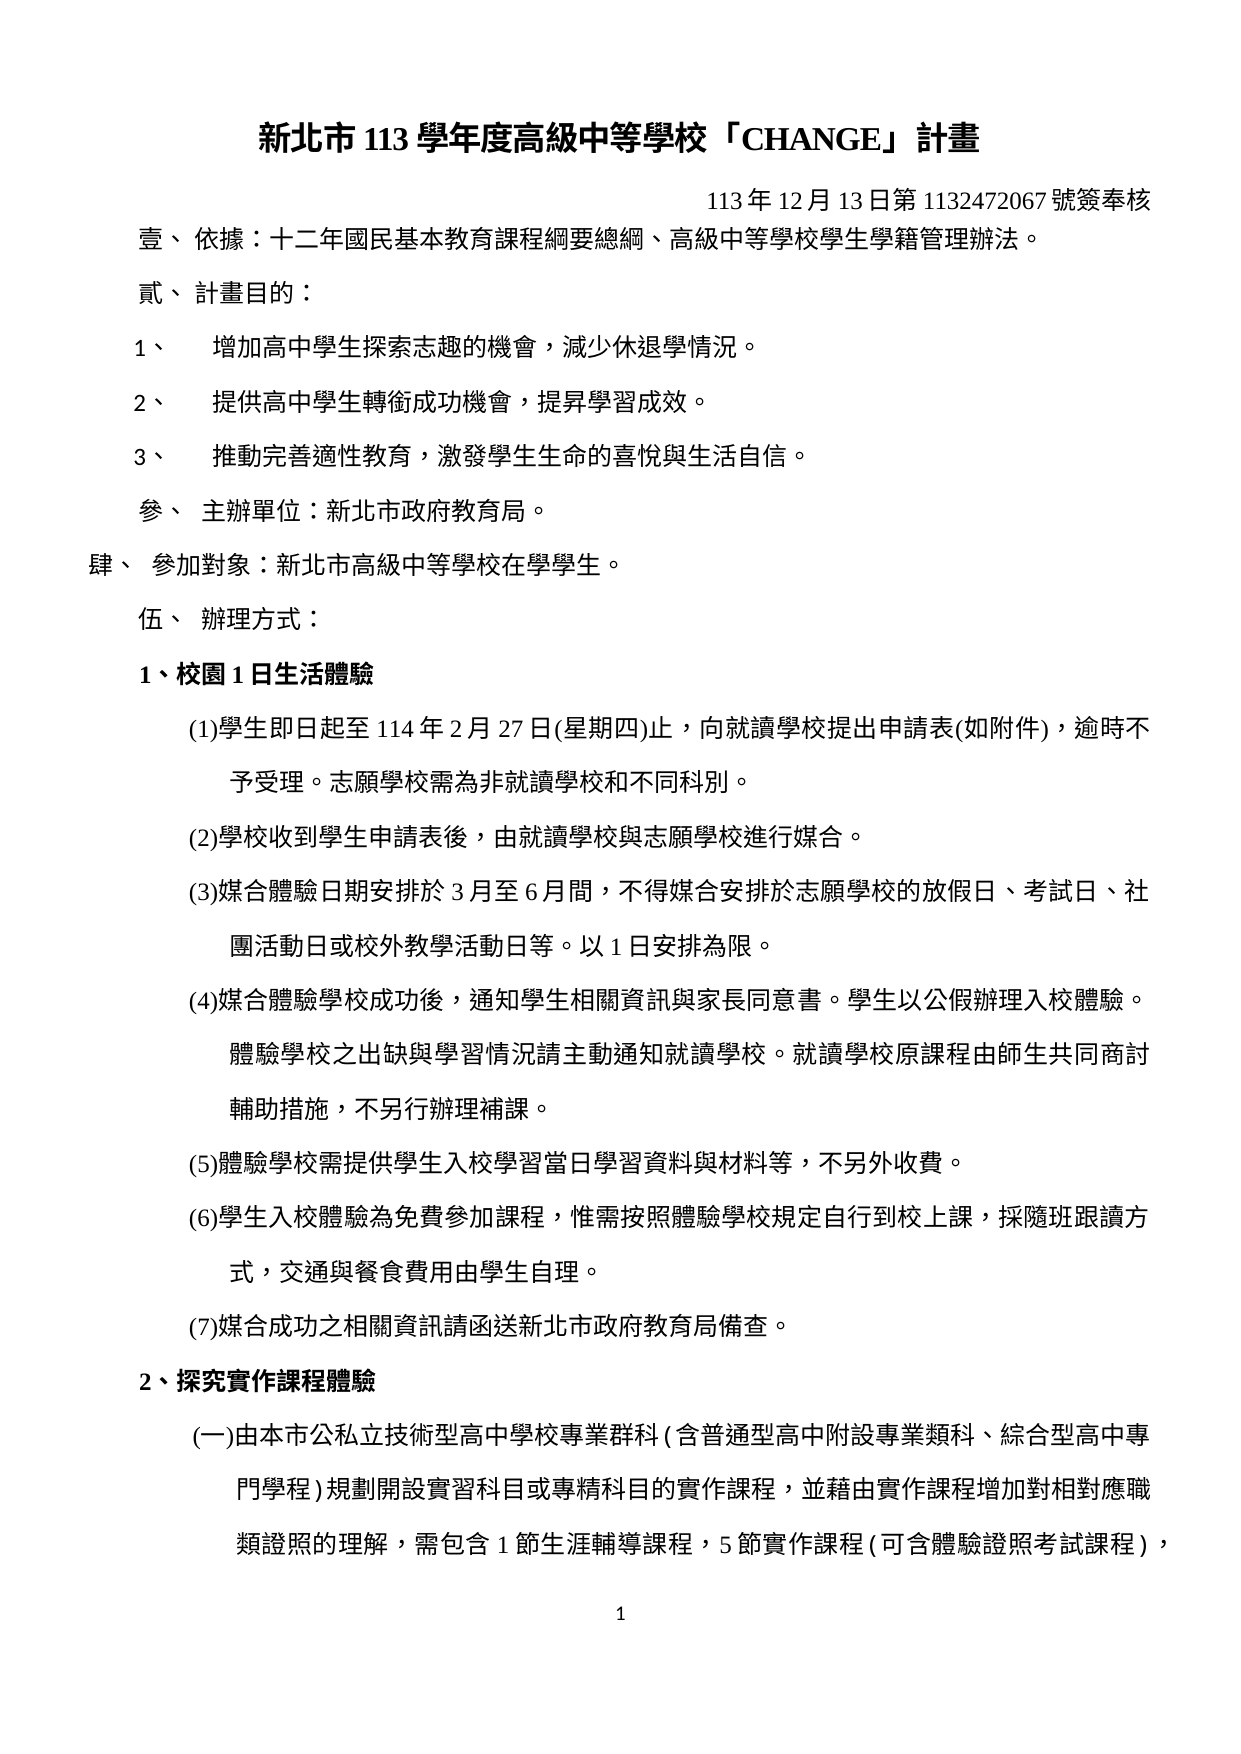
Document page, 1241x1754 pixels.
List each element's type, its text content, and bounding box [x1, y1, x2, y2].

list 媒合體驗日期安排於3月至6月間，不得媒合安排於志願學校的放假日、考試日、社團活動日或校外教學活動日等。以1日安排為限。 [189, 872, 1152, 962]
list 增加高中學生探索志趣的機會，減少休退學情況。 [133, 328, 1152, 364]
list 學生入校體驗為免費參加課程，惟需按照體驗學校規定自行到校上課，採隨班跟讀方式，交通與餐食費用由學生自理。 [189, 1198, 1152, 1288]
list 校園1日生活體驗 [139, 654, 1152, 690]
list 探究實作課程體驗 [139, 1361, 1152, 1397]
list 學校收到學生申請表後，由就讀學校與志願學校進行媒合。 [189, 817, 1152, 853]
list 媒合體驗學校成功後，通知學生相關資訊與家長同意書。學生以公假辦理入校體驗。體驗學校之出缺與學習情況請主動通知就讀學校。就讀學校原課程由師生共同商討輔助措施，不另行辦理補課。 [189, 980, 1152, 1125]
list 體驗學校需提供學生入校學習當日學習資料與材料等，不另外收費。 [189, 1143, 1152, 1180]
list 推動完善適性教育，激發學生生命的喜悅與生活自信。 [133, 437, 1152, 473]
text (一)由本市公私立技術型高中學校專業群科(含普通型高中附設專業類科、綜合型高中專門學程)規劃開設實習科目或專精科目的實作課程，並藉由實作課程增加對相對應職類證照的理解，需包含1節生涯輔導課程，5節實作課程(可含體驗證照考試課程)，共計6堂體驗課程。 [192, 1415, 1152, 1560]
list 辦理方式： [139, 600, 1152, 636]
list 學生即日起至114年2月27日(星期四)止，向就讀學校提出申請表(如附件)，逾時不予受理。志願學校需為非就讀學校和不同科別。 [189, 708, 1152, 799]
list 主辦單位：新北市政府教育局。 [139, 491, 1152, 527]
list 參加對象：新北市高級中等學校在學學生。 [89, 545, 1152, 582]
text 新北市113學年度高級中等學校「CHANGE」計畫 [89, 94, 1152, 157]
list 媒合成功之相關資訊請函送新北市政府教育局備查。 [189, 1307, 1152, 1343]
text 113年12月13日第1132472067號簽奉核 [89, 157, 1152, 219]
list 提供高中學生轉銜成功機會，提昇學習成效。 [133, 382, 1152, 418]
list 依據：十二年國民基本教育課程綱要總綱、高級中等學校學生學籍管理辦法。 [139, 219, 1152, 255]
list 計畫目的： [139, 273, 1152, 310]
